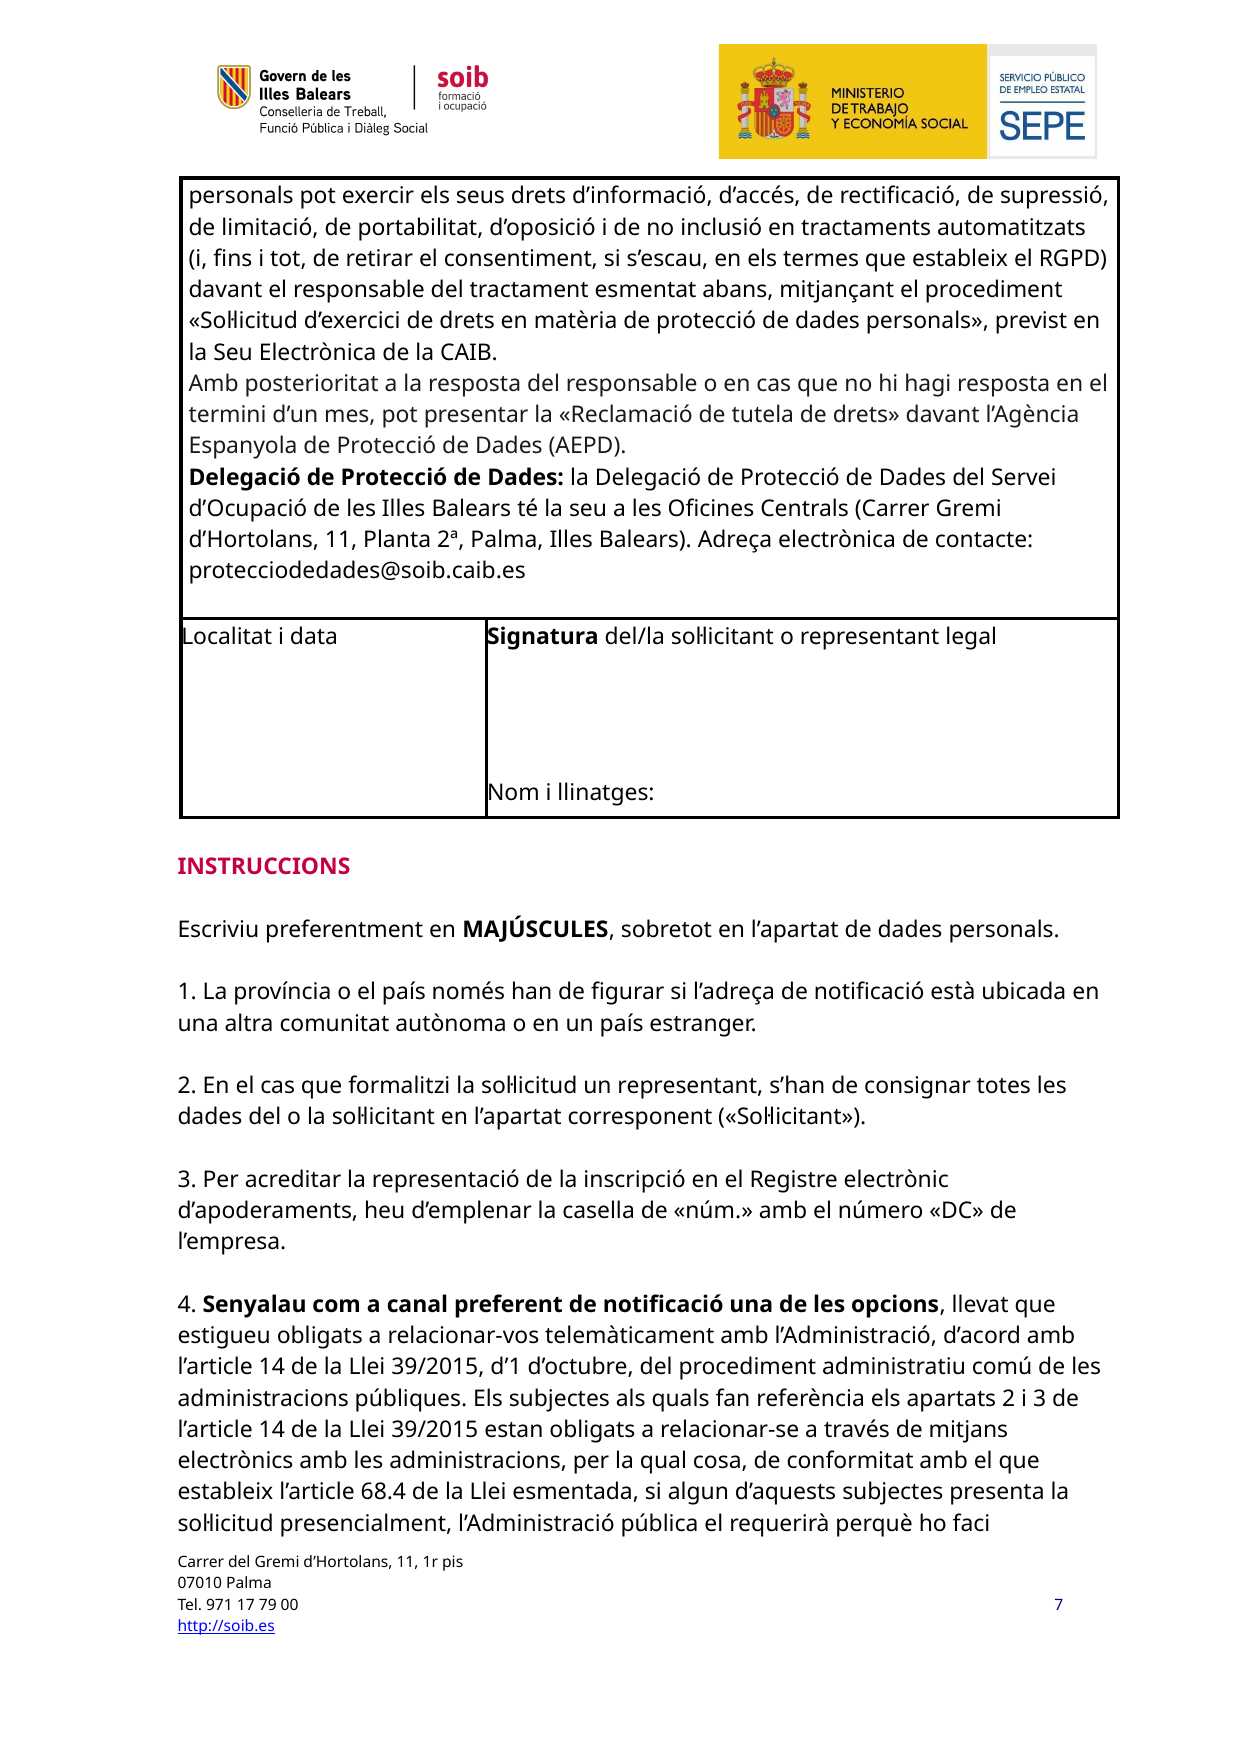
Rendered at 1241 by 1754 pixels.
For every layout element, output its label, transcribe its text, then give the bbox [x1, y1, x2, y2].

picture [192, 40, 513, 164]
list 1. La província o el país només han de figurar si l’adreça de notificació està ubicada en una altra comunitat autònoma o en un país estranger. [177, 975, 1122, 1038]
table_header personals pot exercir els seus drets d’informació, d’accés, de rectificació, de supressió, de limitació, de portabilitat, d’oposició i de no inclusió en tractaments automatitzats (i, fins i tot, de retirar el consentiment, si s’escau, en els termes que estableix el RGPD) davant el responsable del tractament esmentat abans, mitjançant el procediment «Sol·licitud d’exercici de drets en matèria de protecció de dades personals», previst en la Seu Electrònica de la CAIB. Amb posterioritat a la resposta del responsable o en cas que no hi hagi resposta en el termini d’un mes, pot presentar la «Reclamació de tutela de drets» davant l’Agència Espanyola de Protecció de Dades (AEPD). Delegació de Protecció de Dades: la Delegació de Protecció de Dades del Servei d’Ocupació de les Illes Balears té la seu a les Oficines Centrals (Carrer Gremi d’Hortolans, 11, Planta 2ª, Palma, Illes Balears). Adreça electrònica de contacte: protecciodedades@soib.caib.es [183, 180, 1117, 617]
list 4. Senyalau com a canal preferent de notificació una de les opcions, llevat que estigueu obligats a relacionar-vos telemàticament amb l’Administració, d’acord amb l’article 14 de la Llei 39/2015, d’1 d’octubre, del procediment administratiu comú de les administracions públiques. Els subjectes als quals fan referència els apartats 2 i 3 de l’article 14 de la Llei 39/2015 estan obligats a relacionar-se a través de mitjans electrònics amb les administracions, per la qual cosa, de conformitat amb el que estableix l’article 68.4 de la Llei esmentada, si algun d’aquests subjectes presenta la sol·licitud presencialment, l’Administració pública el requerirà perquè ho faci [177, 1288, 1122, 1538]
text Escriviu preferentment en MAJÚSCULES, sobretot en l’apartat de dades personals. [177, 913, 1122, 944]
list 2. En el cas que formalitzi la sol·licitud un representant, s’han de consignar totes les dades del o la sol·licitant en l’apartat corresponent («Sol·licitant»). [177, 1069, 1122, 1132]
table_cell Localitat i data [183, 620, 485, 816]
list 3. Per acreditar la representació de la inscripció en el Registre electrònic d’apoderaments, heu d’emplenar la casella de «núm.» amb el número «DC» de l’empresa. [177, 1163, 1122, 1257]
picture [718, 44, 1098, 159]
text INSTRUCCIONS [177, 850, 1122, 882]
table_cell Signatura del/la sol·licitant o representant legal Nom i llinatges: [488, 620, 1117, 816]
